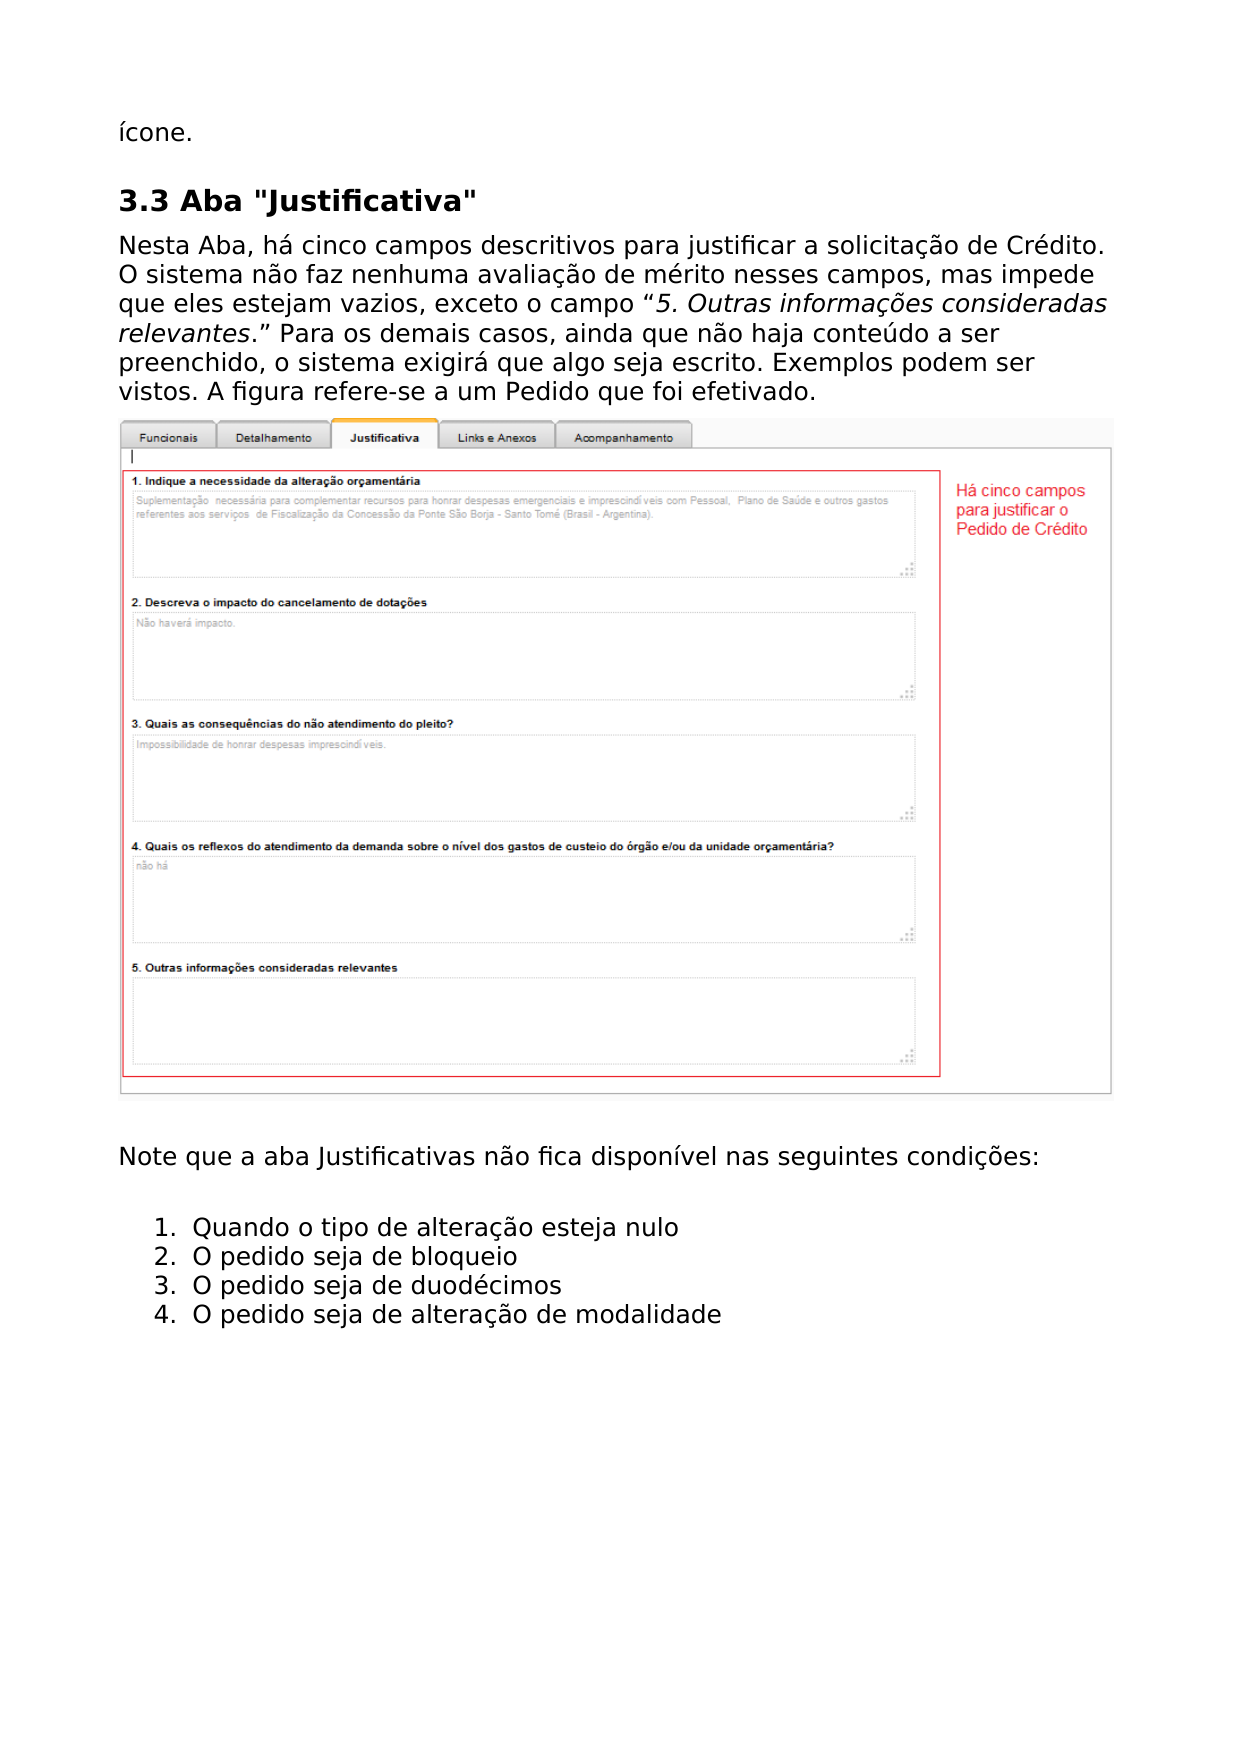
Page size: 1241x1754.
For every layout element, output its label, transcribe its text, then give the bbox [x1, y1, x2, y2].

list O pedido seja de alteração de modalidade [177, 1300, 1122, 1329]
list O pedido seja de bloqueio [177, 1242, 1122, 1271]
subtitle 3.3 Aba "Justificativa" [118, 185, 1122, 219]
text Nesta Aba, há cinco campos descritivos para justificar a solicitação de Crédito. O sistema não faz nenhuma avaliação de mérito nesses campos, mas impede que eles estejam vazios, exceto o campo “5. Outras informações consideradas relevantes.” Para os demais casos, ainda que não haja conteúdo a ser preenchido, o sistema exigirá que algo seja escrito. Exemplos podem ser vistos. A figura refere-se a um Pedido que foi efetivado. [118, 231, 1122, 406]
list Quando o tipo de alteração esteja nulo [177, 1213, 1122, 1242]
text ícone. [118, 118, 1122, 147]
text Note que a aba Justificativas não fica disponível nas seguintes condições: [118, 1142, 1122, 1171]
picture [118, 418, 1123, 1101]
list O pedido seja de duodécimos [177, 1271, 1122, 1300]
